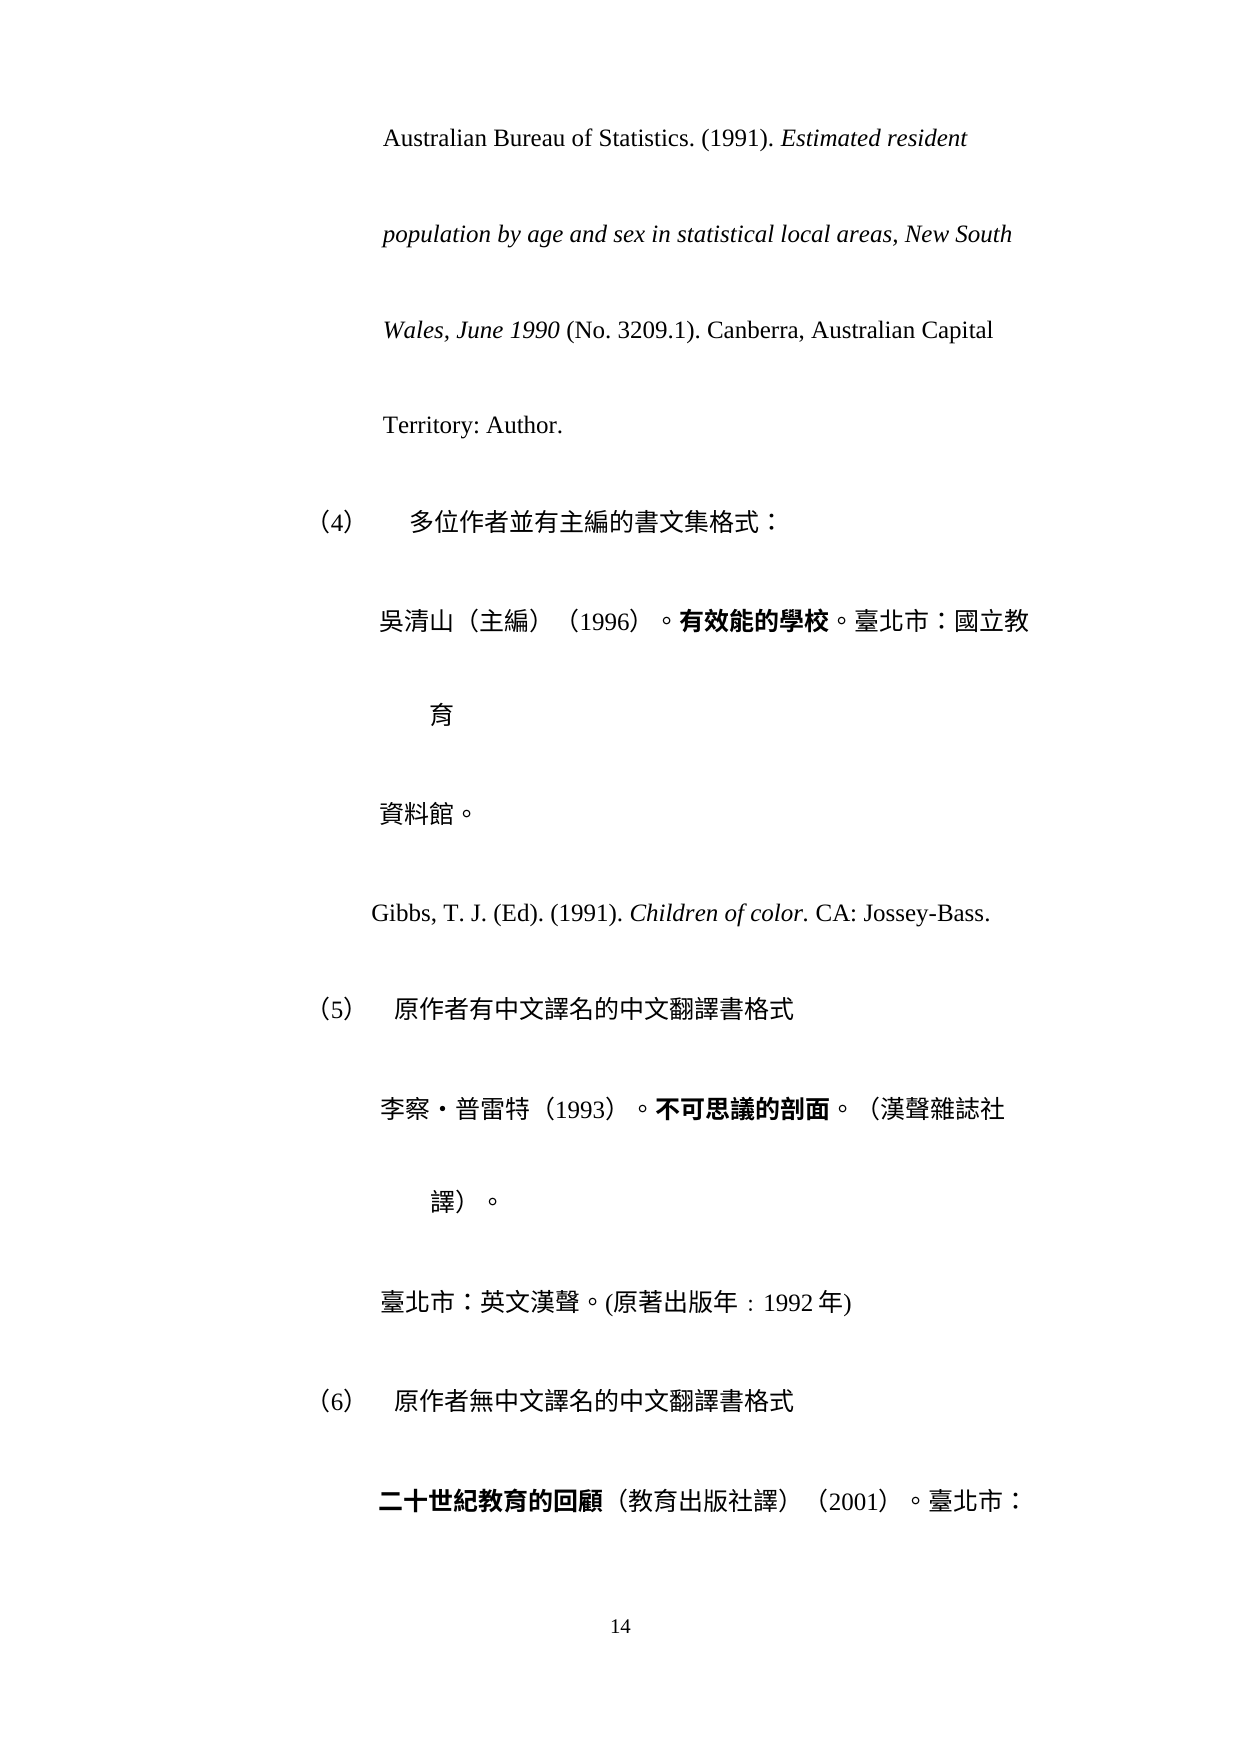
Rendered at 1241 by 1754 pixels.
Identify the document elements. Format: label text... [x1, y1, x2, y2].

list 原作者有中文譯名的中文翻譯書格式 [306, 966, 1053, 1029]
text 臺北市：英文漢聲。(原著出版年﹕1992年) [380, 1259, 1053, 1321]
text 二十世紀教育的回顧（教育出版社譯）（2001）。臺北市： [379, 1457, 1053, 1520]
text population by age and sex in statistical local areas, New South [383, 192, 1053, 254]
list 多位作者並有主編的書文集格式： [306, 479, 1053, 541]
text Gibbs, T. J. (Ed). (1991). Children of color. CA: Jossey-Bass. [365, 871, 1053, 933]
text Australian Bureau of Statistics. (1991). Estimated resident [383, 96, 1053, 159]
text 吳清山（主編）（1996）。有效能的學校。臺北市：國立教育 [379, 578, 1053, 734]
text Wales, June 1990 (No. 3209.1). Canberra, Australian Capital [383, 287, 1053, 350]
text 李察‧普雷特（1993）。不可思議的剖面。（漢聲雜誌社譯）。 [380, 1066, 1053, 1222]
list 原作者無中文譯名的中文翻譯書格式 [306, 1358, 1053, 1421]
text 資料館。 [379, 771, 1053, 834]
text Territory: Author. [383, 383, 1053, 446]
